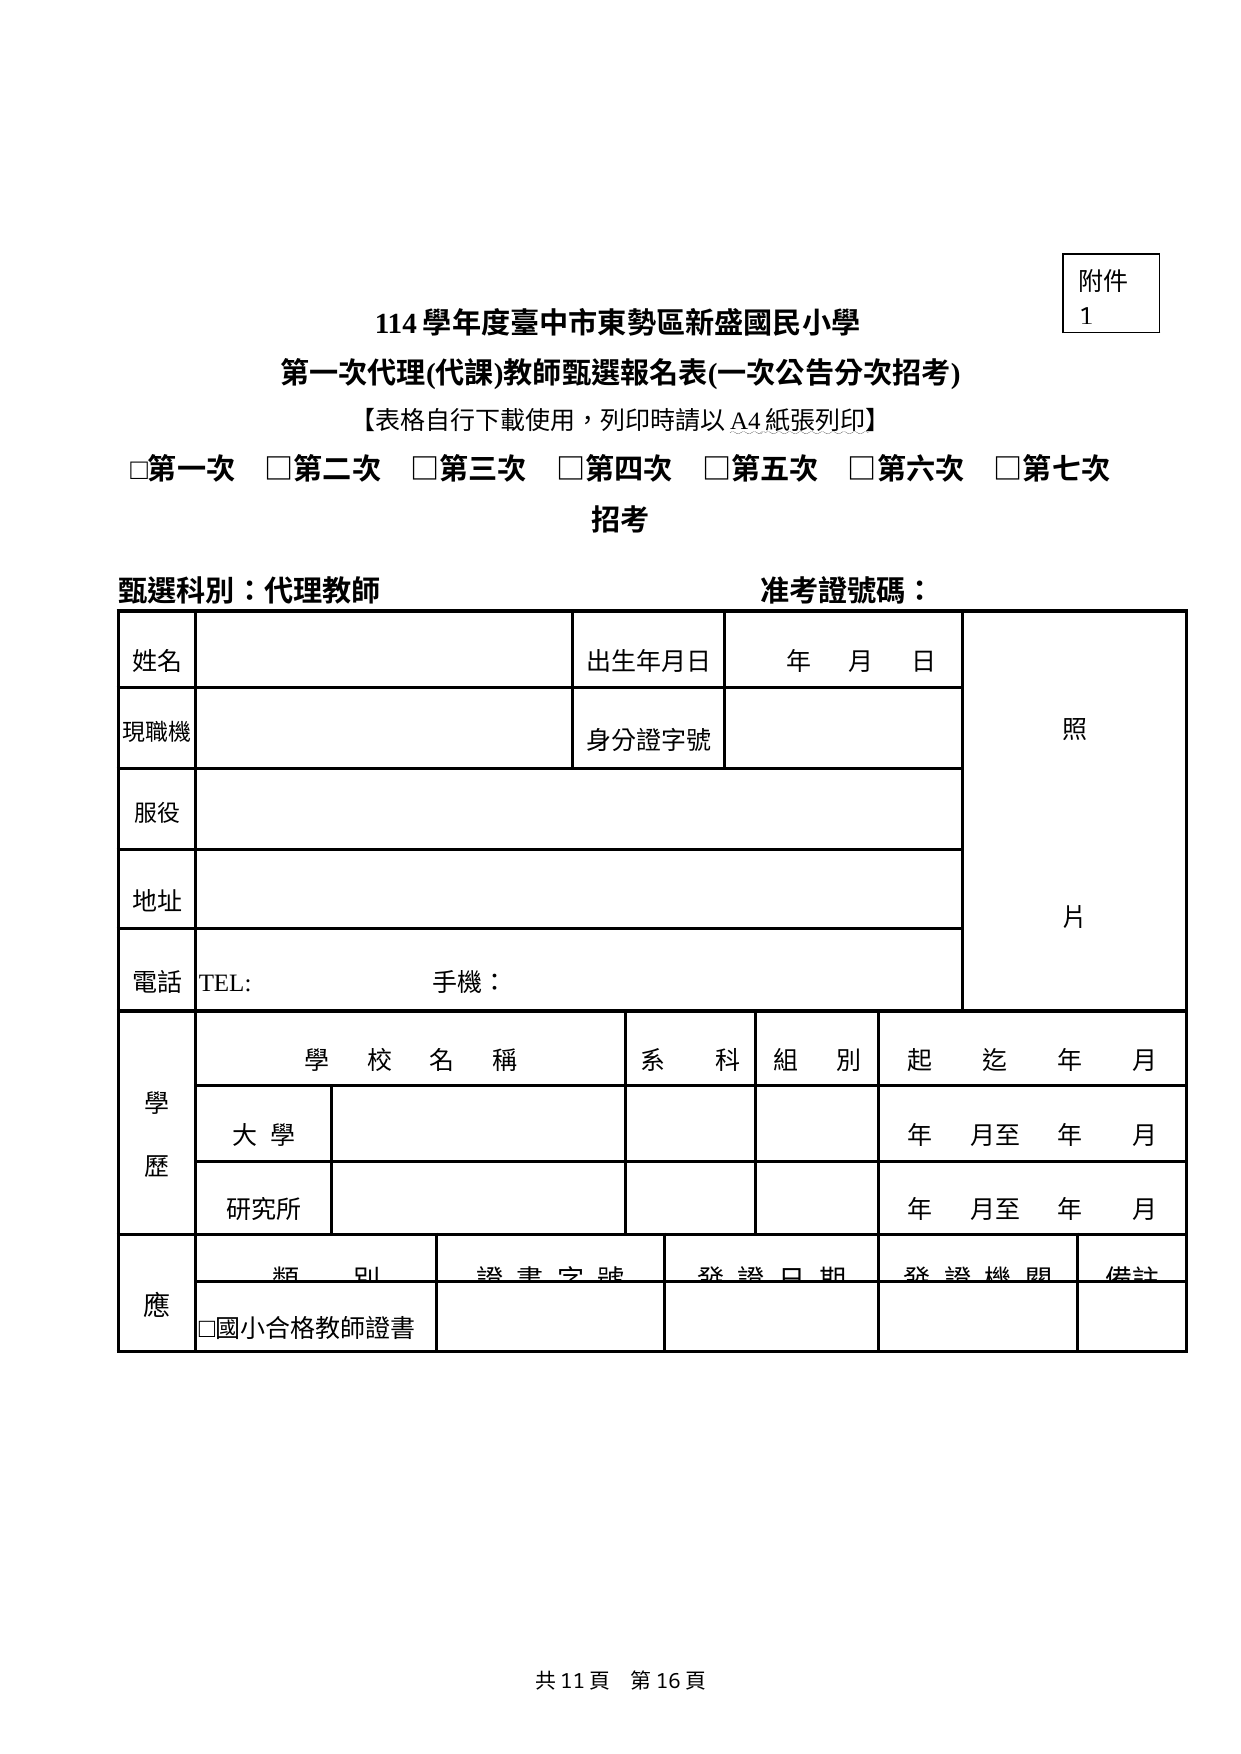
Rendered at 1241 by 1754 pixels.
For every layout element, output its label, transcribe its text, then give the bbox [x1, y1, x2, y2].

text 114學年度臺中市東勢區新盛國民小學 [118, 299, 1122, 342]
table_cell 發 證 機 關 [880, 1236, 1076, 1279]
table_cell [627, 1163, 754, 1233]
text 【表格自行下載使用，列印時請以A4紙張列印】 □第一次 □第二次 □第三次 □第四次 □第五次 □第六次 □第七次 招考 [118, 401, 1122, 538]
table_cell 地址 [120, 851, 194, 927]
table_cell 年 月至 年 月 [880, 1163, 1185, 1233]
table_cell □免役 □役畢 □服役中 [197, 770, 961, 848]
table_cell [666, 1283, 877, 1350]
table_cell 應 繳 驗 證 件 [120, 1236, 194, 1350]
table_cell [757, 1163, 877, 1233]
table_cell 學 歷 [120, 1013, 194, 1233]
table_cell TEL: 手機： [197, 930, 961, 1009]
table_header [197, 613, 571, 686]
table_cell 組 別 [757, 1013, 877, 1084]
table_cell 研究所 [197, 1163, 330, 1233]
text 附件1 [1078, 262, 1144, 324]
table_cell □國小合格教師證書 [197, 1283, 435, 1350]
table_cell [197, 851, 961, 927]
table_header 照 片 [964, 613, 1185, 1009]
table_cell [625, 1283, 663, 1350]
table_cell 身分證字號 [574, 689, 723, 767]
table_header 出生年月日 [574, 613, 723, 686]
table_cell 服役 情形 [120, 770, 194, 848]
table_cell [333, 1087, 624, 1159]
text 114學年度臺中市東勢區新盛國民小學 [1064, 255, 1159, 332]
table_cell 類 別 [197, 1236, 435, 1279]
table_header 姓名 [120, 613, 194, 686]
text 第一次代理(代課)教師甄選報名表(一次公告分次招考) [118, 350, 1122, 392]
table_cell [1079, 1283, 1185, 1350]
table_cell [627, 1087, 754, 1159]
table_cell 起 迄 年 月 [880, 1013, 1185, 1084]
table_cell 備註 [1079, 1236, 1185, 1279]
table_cell [726, 689, 961, 767]
text 甄選科別：代理教師 准考證號碼： [118, 547, 1122, 609]
table_cell [757, 1087, 877, 1159]
table_cell 學 校 名 稱 [197, 1013, 624, 1084]
table_cell 發 證 日 期 [666, 1236, 877, 1279]
table_cell 年 月至 年 月 [880, 1087, 1185, 1159]
table_cell 證 書 字 號 [438, 1236, 663, 1279]
table_cell 系 科 [627, 1013, 754, 1084]
table_header 年 月 日 [726, 613, 961, 686]
table_cell [333, 1163, 624, 1233]
table_cell 大 學 [197, 1087, 330, 1159]
table_cell [197, 689, 571, 767]
table_cell [438, 1283, 625, 1350]
table_cell [880, 1283, 1076, 1350]
table_cell 電話 [120, 930, 194, 1009]
table_cell 現職機關學校 [120, 689, 194, 767]
